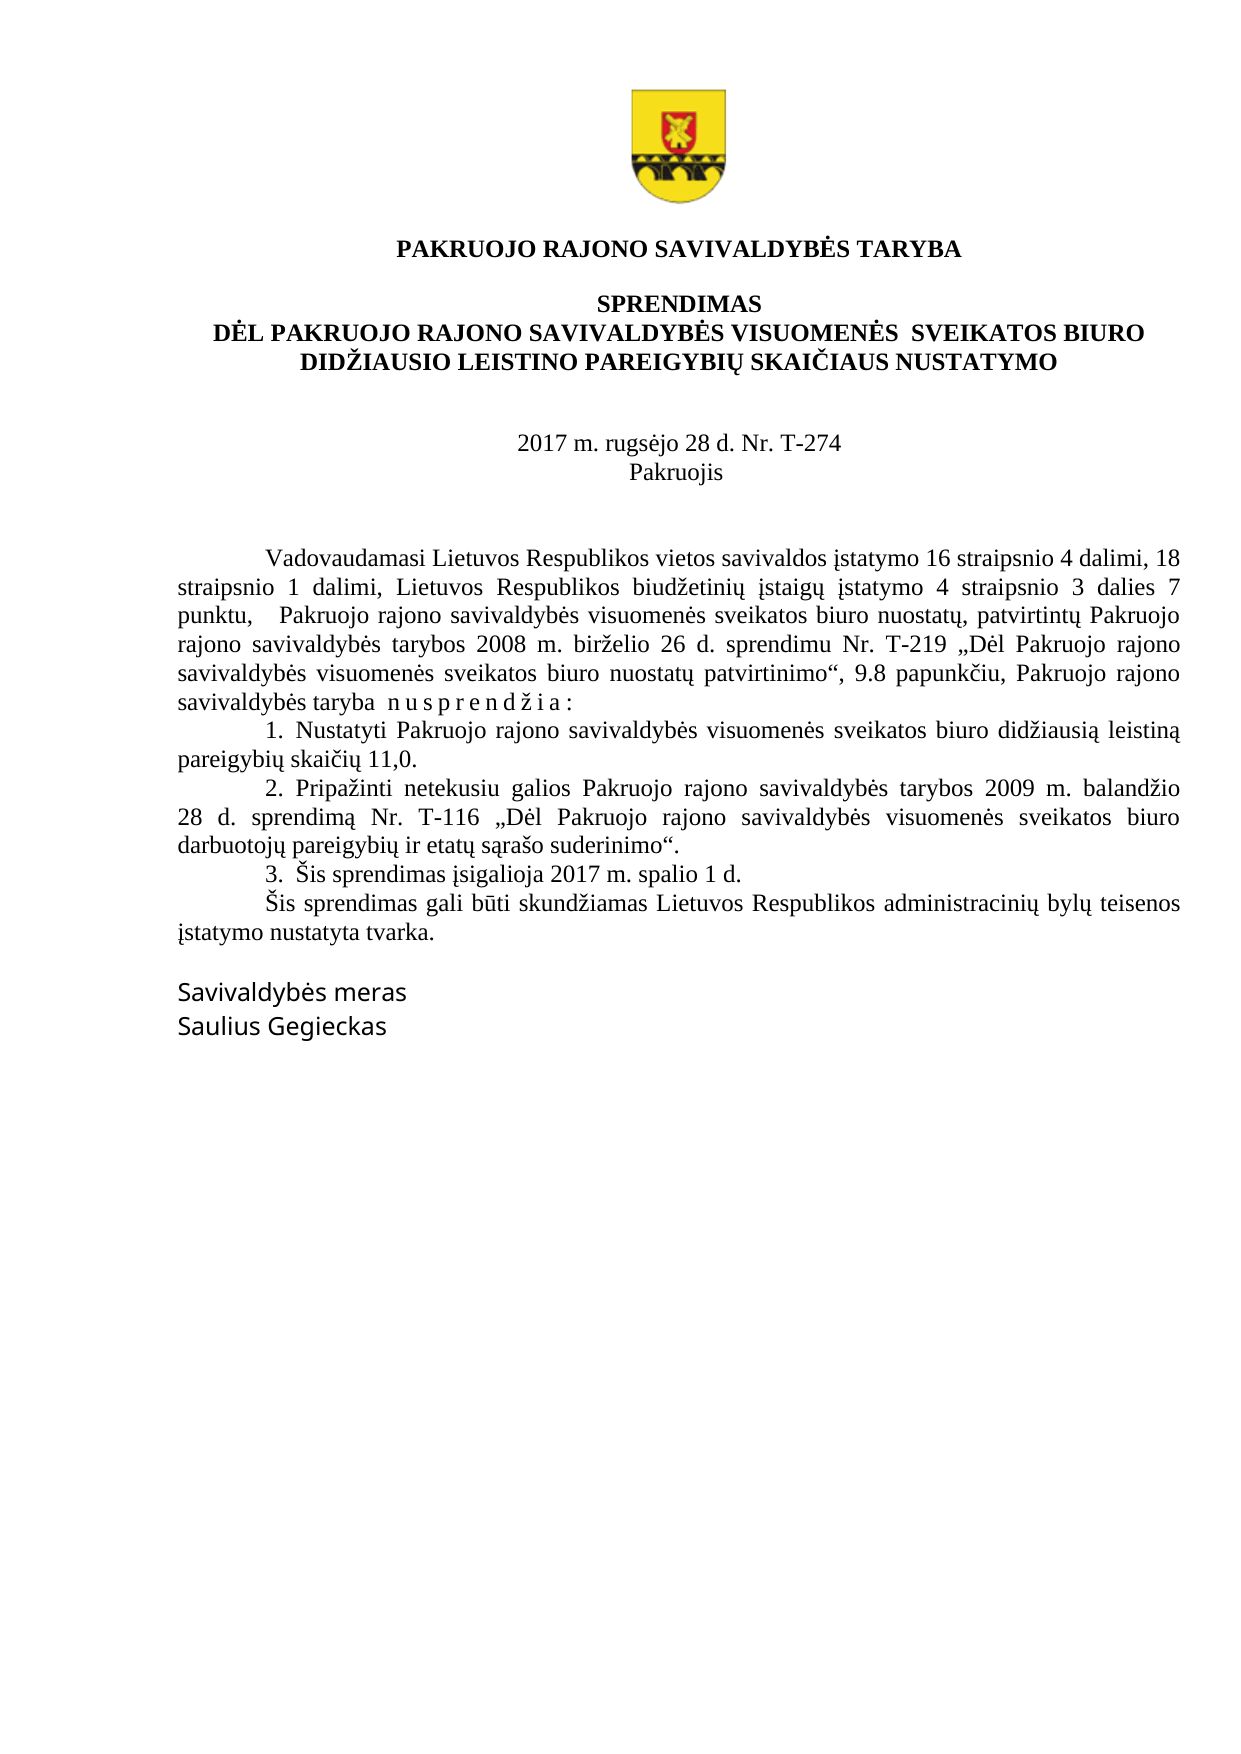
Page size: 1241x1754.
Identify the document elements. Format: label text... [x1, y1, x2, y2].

text Šis sprendimas gali būti skundžiamas Lietuvos Respublikos administracinių bylų teisenos įstatymo nustatyta tvarka. [177, 888, 1181, 946]
table_cell [181, 375, 1178, 428]
table_cell Pakruojis [181, 457, 1178, 514]
text Vadovaudamasi Lietuvos Respublikos vietos savivaldos įstatymo 16 straipsnio 4 dalimi, 18 straipsnio 1 dalimi, Lietuvos Respublikos biudžetinių įstaigų įstatymo 4 straipsnio 3 dalies 7 punktu, Pakruojo rajono savivaldybės visuomenės sveikatos biuro nuostatų, patvirtintų Pakruojo rajono savivaldybės tarybos 2008 m. birželio 26 d. sprendimu Nr. T-219 „Dėl Pakruojo rajono savivaldybės visuomenės sveikatos biuro nuostatų patvirtinimo“, 9.8 papunkčiu, Pakruojo rajono savivaldybės taryba nusprendžia: [177, 543, 1181, 716]
text 1. Nustatyti Pakruojo rajono savivaldybės visuomenės sveikatos biuro didžiausią leistiną pareigybių skaičių 11,0. [177, 716, 1181, 773]
table_cell SPRENDIMAS [181, 289, 1178, 318]
table_cell 2017 m. rugsėjo 28 d. Nr. T-274 [181, 428, 1178, 457]
table_cell DĖL PAKRUOJO RAJONO SAVIVALDYBĖS VISUOMENĖS SVEIKATOS BIURO DIDŽIAUSIO LEISTINO PAREIGYBIŲ SKAIČIAUS NUSTATYMO [181, 318, 1178, 375]
table_cell [181, 263, 1178, 289]
table_header PAKRUOJO RAJONO SAVIVALDYBĖS TARYBA [181, 89, 1202, 278]
text Savivaldybės meras Saulius Gegieckas [177, 974, 1181, 1077]
text 2. Pripažinti netekusiu galios Pakruojo rajono savivaldybės tarybos 2009 m. balandžio 28 d. sprendimą Nr. T-116 „Dėl Pakruojo rajono savivaldybės visuomenės sveikatos biuro darbuotojų pareigybių ir etatų sąrašo suderinimo“. [177, 773, 1181, 859]
text 3. Šis sprendimas įsigalioja 2017 m. spalio 1 d. [177, 859, 1181, 888]
